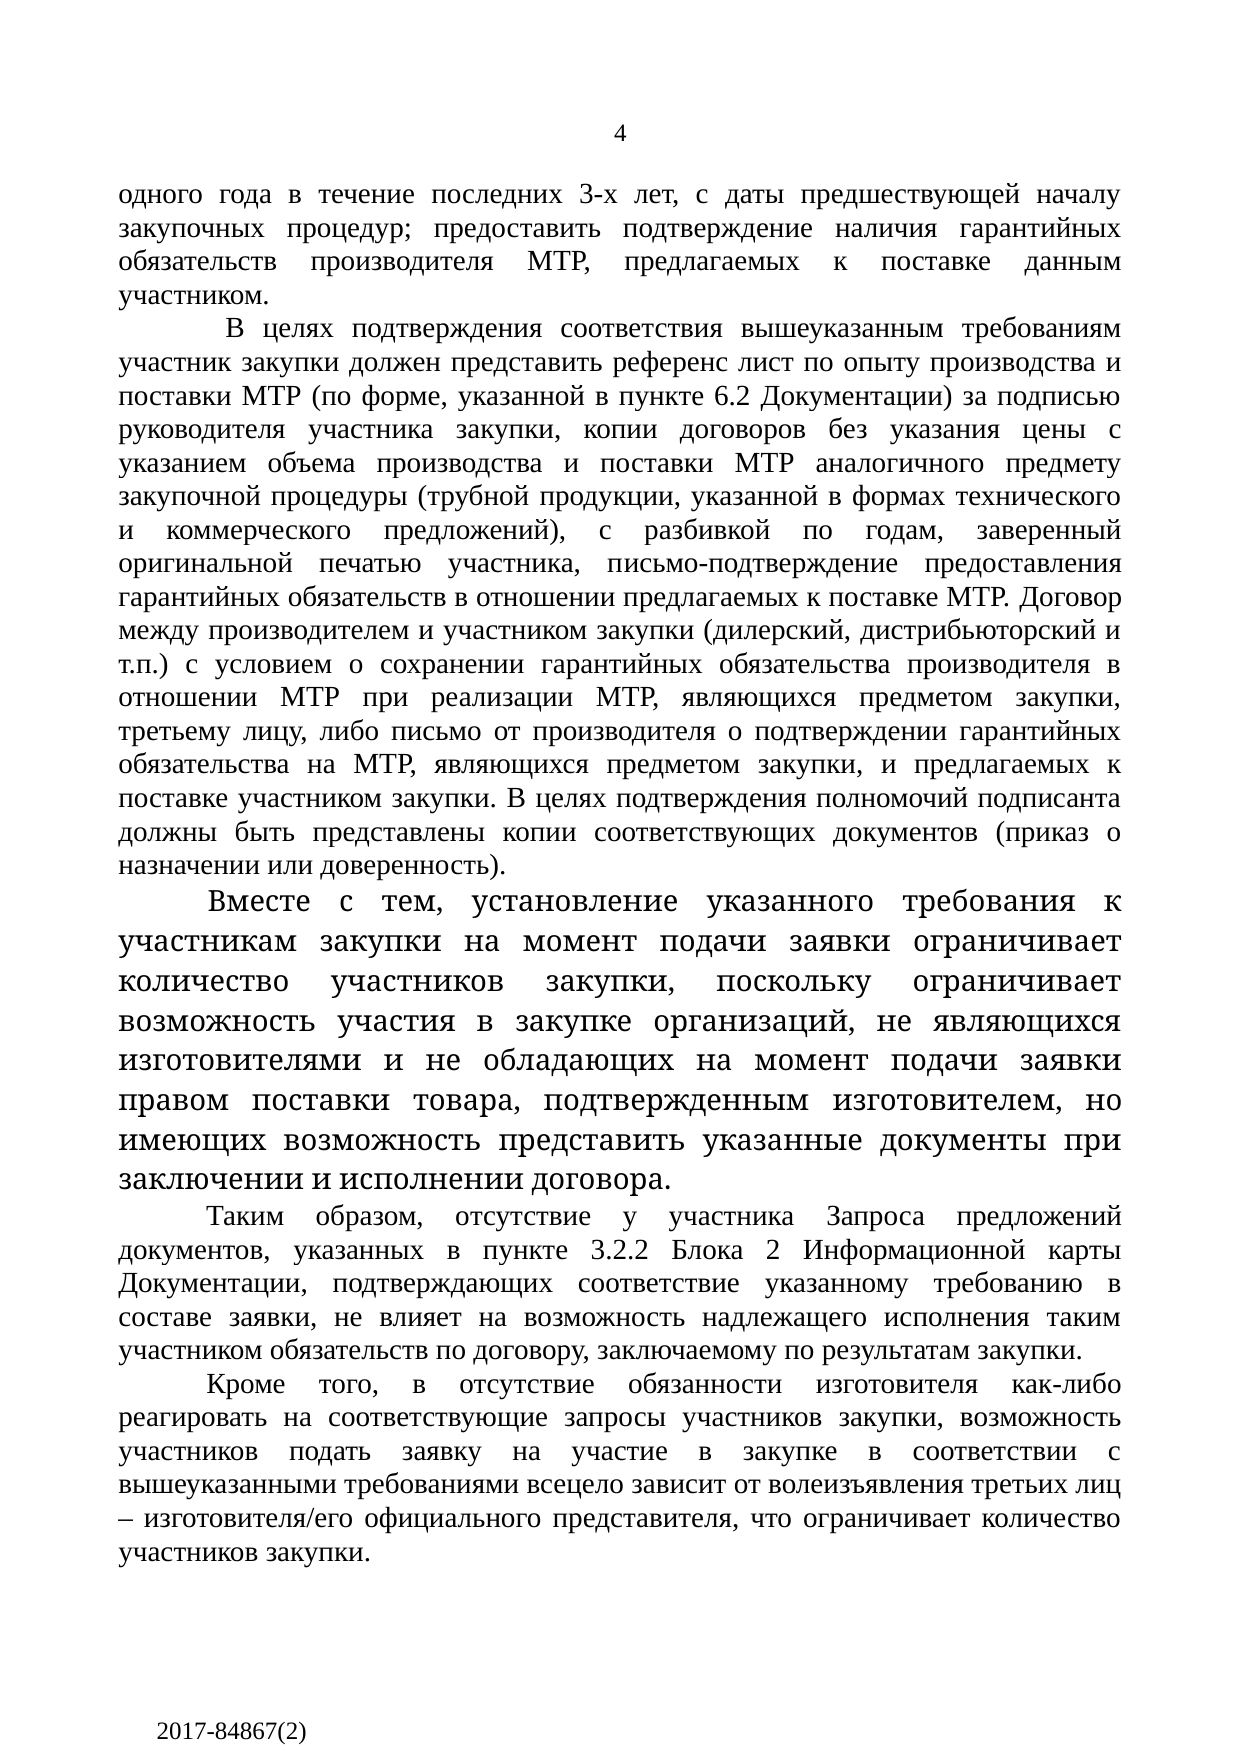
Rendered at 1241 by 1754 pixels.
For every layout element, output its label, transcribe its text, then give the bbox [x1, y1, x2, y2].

text Вместе с тем, установление указанного требования к участникам закупки на момент подачи заявки ограничивает количество участников закупки, поскольку ограничивает возможность участия в закупке организаций, не являющихся изготовителями и не обладающих на момент подачи заявки правом поставки товара, подтвержденным изготовителем, но имеющих возможность представить указанные документы при заключении и исполнении договора. [118, 881, 1122, 1198]
text В целях подтверждения соответствия вышеуказанным требованиям участник закупки должен представить референс лист по опыту производства и поставки МТР (по форме, указанной в пункте 6.2 Документации) за подписью руководителя участника закупки, копии договоров без указания цены с указанием объема производства и поставки МТР аналогичного предмету закупочной процедуры (трубной продукции, указанной в формах технического и коммерческого предложений), с разбивкой по годам, заверенный оригинальной печатью участника, письмо-подтверждение предоставления гарантийных обязательств в отношении предлагаемых к поставке МТР. Договор между производителем и участником закупки (дилерский, дистрибьюторский и т.п.) с условием о сохранении гарантийных обязательства производителя в отношении МТР при реализации МТР, являющихся предметом закупки, третьему лицу, либо письмо от производителя о подтверждении гарантийных обязательства на МТР, являющихся предметом закупки, и предлагаемых к поставке участником закупки. В целях подтверждения полномочий подписанта должны быть представлены копии соответствующих документов (приказ о назначении или доверенность). [118, 311, 1122, 881]
text Таким образом, отсутствие у участника Запроса предложений документов, указанных в пункте 3.2.2 Блока 2 Информационной карты Документации, подтверждающих соответствие указанному требованию в составе заявки, не влияет на возможность надлежащего исполнения таким участником обязательств по договору, заключаемому по результатам закупки. [118, 1198, 1122, 1366]
text одного года в течение последних 3-х лет, с даты предшествующей началу закупочных процедур; предоставить подтверждение наличия гарантийных обязательств производителя МТР, предлагаемых к поставке данным участником. [118, 176, 1122, 311]
text Кроме того, в отсутствие обязанности изготовителя как-либо реагировать на соответствующие запросы участников закупки, возможность участников подать заявку на участие в закупке в соответствии с вышеуказанными требованиями всецело зависит от волеизъявления третьих лиц – изготовителя/его официального представителя, что ограничивает количество участников закупки. [118, 1366, 1122, 1567]
